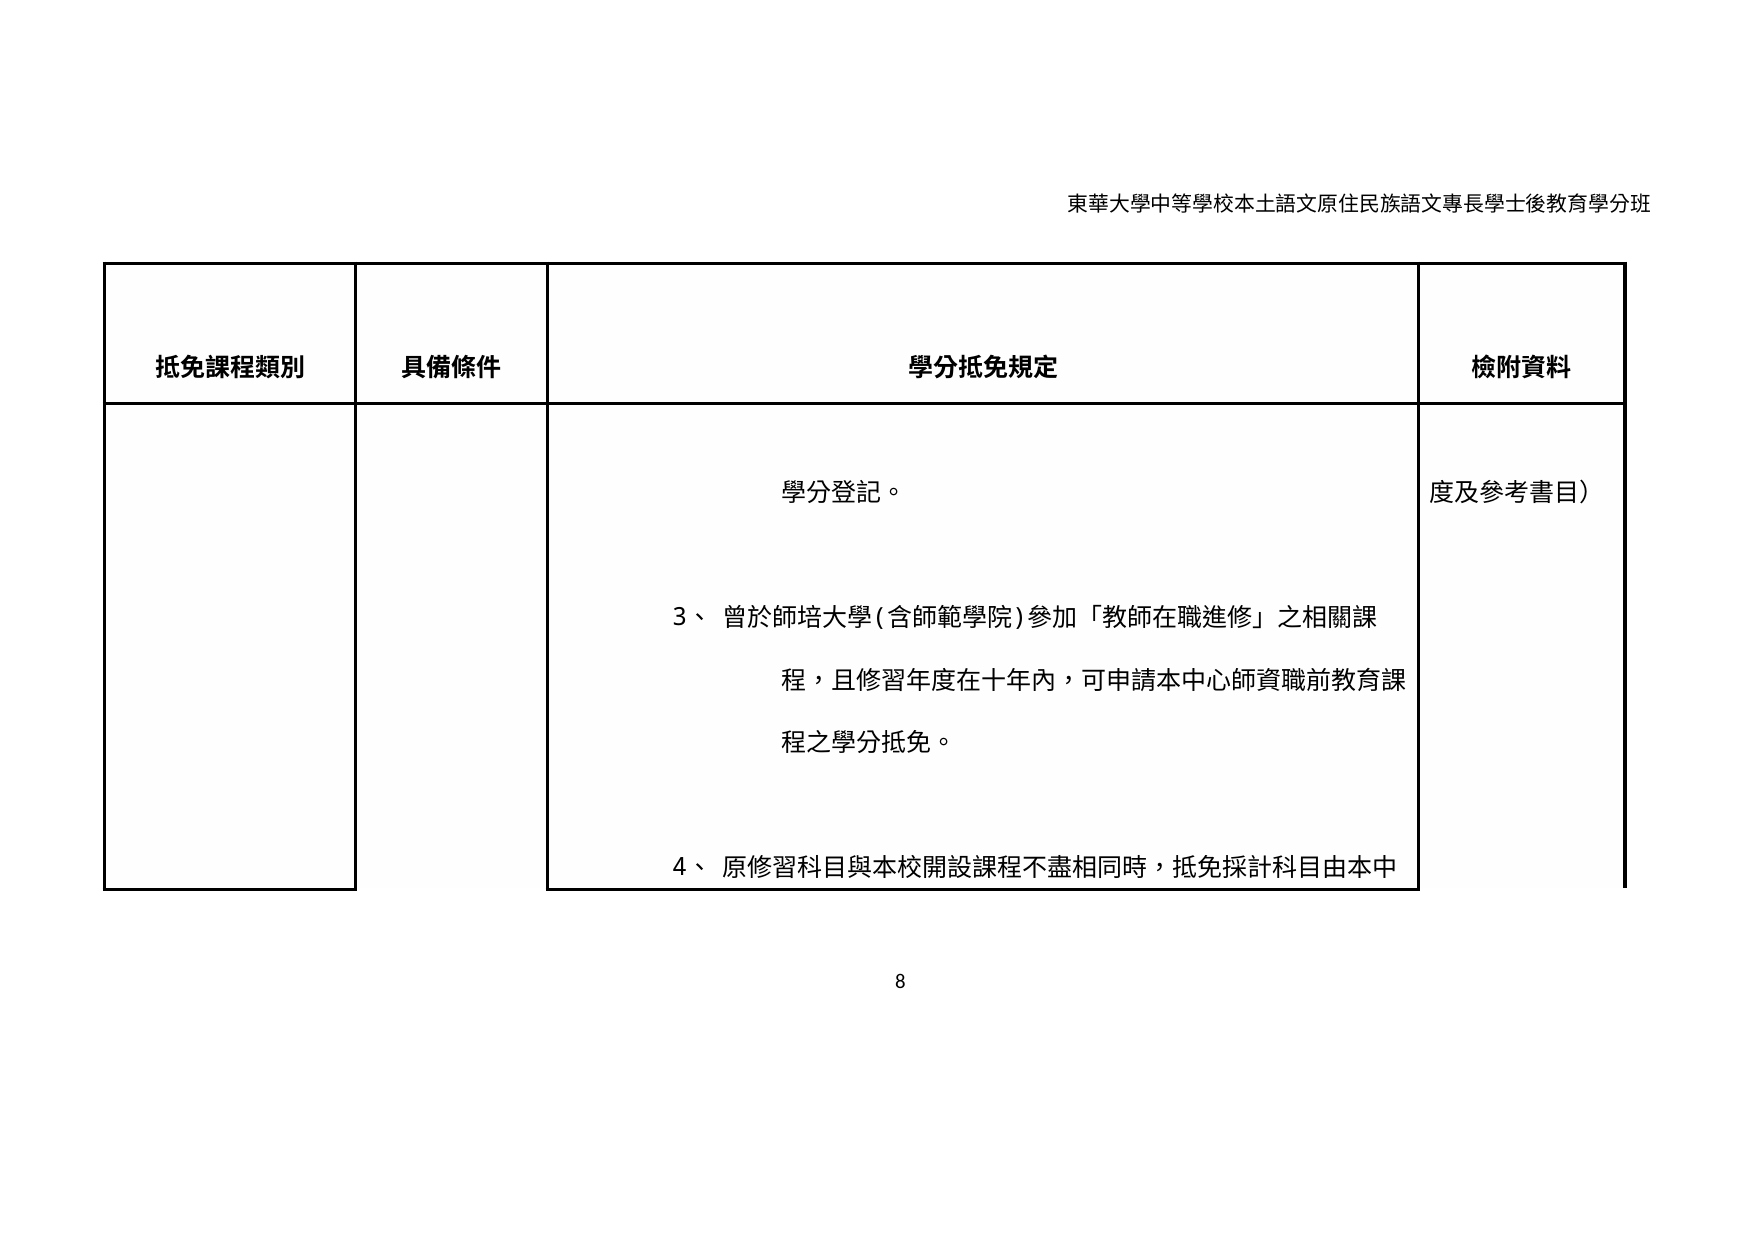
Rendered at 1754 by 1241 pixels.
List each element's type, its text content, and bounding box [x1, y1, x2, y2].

table_cell 專門課程與師資職前教育課程（教育學程）學分不得重複採計。 相同課程不同學分互抵之處理原則為以多抵少，抵免後以少學分登記。 曾於師培大學(含師範學院)參加「教師在職進修」之相關課程，且修習年度在十年內，可申請本中心師資職前教育課程之學分抵免。 原修習科目與本校開設課程不盡相同時，抵免採計科目由本中心認定之。 申請學分抵免最多以抵免應修學分總數四分之一為限： (一)國小教育學程：教育專業課程至多9學分，專業課程與專門課程至多抵免12學分。 (二)中等教育學程：教育專業課程至多抵免7學分。 六、經本校招生委員會審查通過。 [549, 405, 1417, 888]
table_cell [357, 405, 546, 888]
table_cell 度及參考書目） [1420, 405, 1623, 888]
table_cell [106, 405, 354, 888]
table_header 抵免課程類別 [106, 265, 354, 402]
table_header 具備條件 [357, 265, 546, 402]
table_header 學分抵免規定 [549, 265, 1417, 402]
table_header 檢附資料 [1420, 265, 1623, 402]
